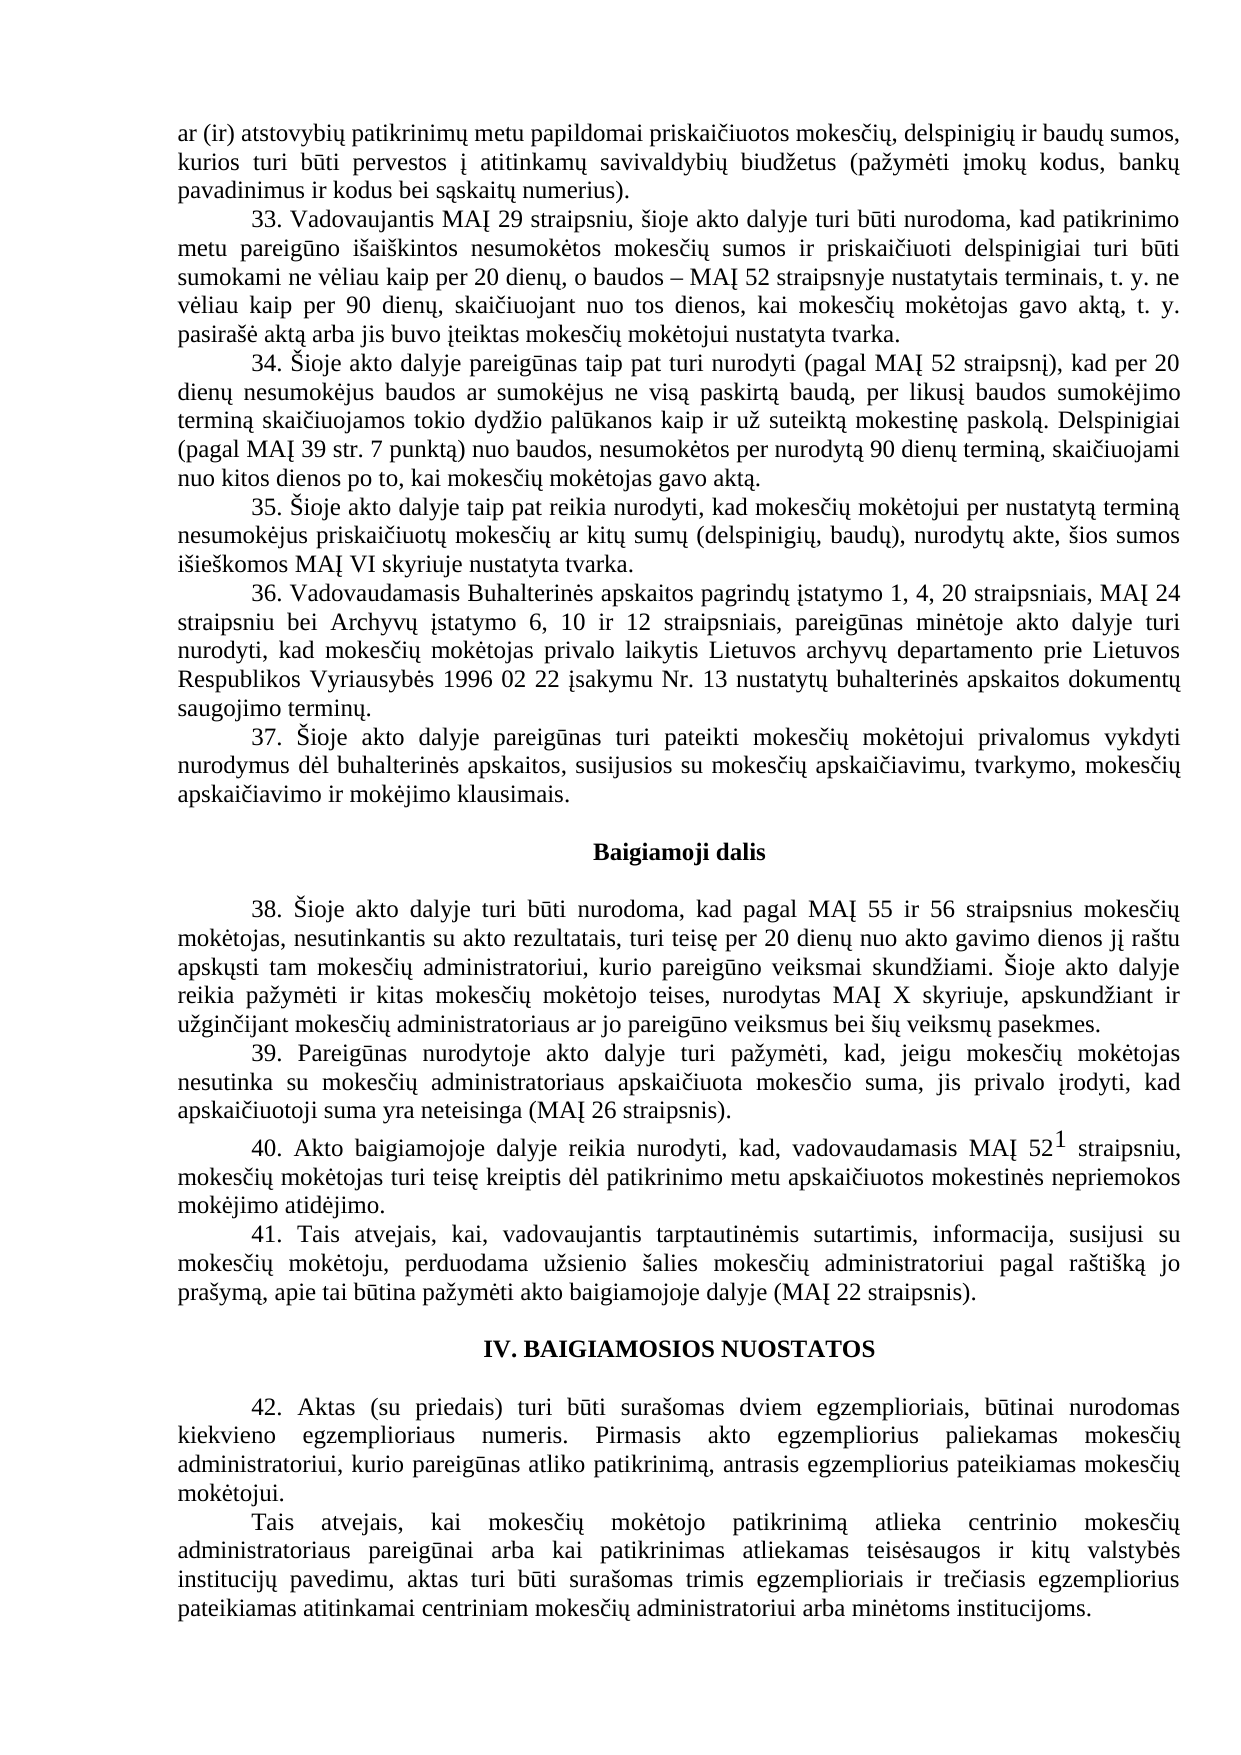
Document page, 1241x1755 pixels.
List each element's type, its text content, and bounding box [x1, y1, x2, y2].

text 40. Akto baigiamojoje dalyje reikia nurodyti, kad, vadovaudamasis MAĮ 521 straipsniu, mokesčių mokėtojas turi teisę kreiptis dėl patikrinimo metu apskaičiuotos mokestinės nepriemokos mokėjimo atidėjimo. [177, 1124, 1181, 1219]
text 42. Aktas (su priedais) turi būti surašomas dviem egzemplioriais, būtinai nurodomas kiekvieno egzemplioriaus numeris. Pirmasis akto egzempliorius paliekamas mokesčių administratoriui, kurio pareigūnas atliko patikrinimą, antrasis egzempliorius pateikiamas mokesčių mokėtojui. [177, 1392, 1181, 1507]
text 38. Šioje akto dalyje turi būti nurodoma, kad pagal MAĮ 55 ir 56 straipsnius mokesčių mokėtojas, nesutinkantis su akto rezultatais, turi teisę per 20 dienų nuo akto gavimo dienos jį raštu apskųsti tam mokesčių administratoriui, kurio pareigūno veiksmai skundžiami. Šioje akto dalyje reikia pažymėti ir kitas mokesčių mokėtojo teises, nurodytas MAĮ X skyriuje, apskundžiant ir užginčijant mokesčių administratoriaus ar jo pareigūno veiksmus bei šių veiksmų pasekmes. [177, 894, 1181, 1038]
text Tais atvejais, kai mokesčių mokėtojo patikrinimą atlieka centrinio mokesčių administratoriaus pareigūnai arba kai patikrinimas atliekamas teisėsaugos ir kitų valstybės institucijų pavedimu, aktas turi būti surašomas trimis egzemplioriais ir trečiasis egzempliorius pateikiamas atitinkamai centriniam mokesčių administratoriui arba minėtoms institucijoms. [177, 1507, 1181, 1622]
text 37. Šioje akto dalyje pareigūnas turi pateikti mokesčių mokėtojui privalomus vykdyti nurodymus dėl buhalterinės apskaitos, susijusios su mokesčių apskaičiavimu, tvarkymo, mokesčių apskaičiavimo ir mokėjimo klausimais. [177, 722, 1181, 808]
text 39. Pareigūnas nurodytoje akto dalyje turi pažymėti, kad, jeigu mokesčių mokėtojas nesutinka su mokesčių administratoriaus apskaičiuota mokesčio suma, jis privalo įrodyti, kad apskaičiuotoji suma yra neteisinga (MAĮ 26 straipsnis). [177, 1038, 1181, 1124]
text 35. Šioje akto dalyje taip pat reikia nurodyti, kad mokesčių mokėtojui per nustatytą terminą nesumokėjus priskaičiuotų mokesčių ar kitų sumų (delspinigių, baudų), nurodytų akte, šios sumos išieškomos MAĮ VI skyriuje nustatyta tvarka. [177, 492, 1181, 578]
text 41. Tais atvejais, kai, vadovaujantis tarptautinėmis sutartimis, informacija, susijusi su mokesčių mokėtoju, perduodama užsienio šalies mokesčių administratoriui pagal raštišką jo prašymą, apie tai būtina pažymėti akto baigiamojoje dalyje (MAĮ 22 straipsnis). [177, 1219, 1181, 1305]
text IV. BAIGIAMOSIOS NUOSTATOS [177, 1334, 1181, 1363]
text 33. Vadovaujantis MAĮ 29 straipsniu, šioje akto dalyje turi būti nurodoma, kad patikrinimo metu pareigūno išaiškintos nesumokėtos mokesčių sumos ir priskaičiuoti delspinigiai turi būti sumokami ne vėliau kaip per 20 dienų, o baudos – MAĮ 52 straipsnyje nustatytais terminais, t. y. ne vėliau kaip per 90 dienų, skaičiuojant nuo tos dienos, kai mokesčių mokėtojas gavo aktą, t. y. pasirašė aktą arba jis buvo įteiktas mokesčių mokėtojui nustatyta tvarka. [177, 204, 1181, 348]
text Baigiamoji dalis [177, 837, 1181, 866]
text 34. Šioje akto dalyje pareigūnas taip pat turi nurodyti (pagal MAĮ 52 straipsnį), kad per 20 dienų nesumokėjus baudos ar sumokėjus ne visą paskirtą baudą, per likusį baudos sumokėjimo terminą skaičiuojamos tokio dydžio palūkanos kaip ir už suteiktą mokestinę paskolą. Delspinigiai (pagal MAĮ 39 str. 7 punktą) nuo baudos, nesumokėtos per nurodytą 90 dienų terminą, skaičiuojami nuo kitos dienos po to, kai mokesčių mokėtojas gavo aktą. [177, 348, 1181, 492]
text 36. Vadovaudamasis Buhalterinės apskaitos pagrindų įstatymo 1, 4, 20 straipsniais, MAĮ 24 straipsniu bei Archyvų įstatymo 6, 10 ir 12 straipsniais, pareigūnas minėtoje akto dalyje turi nurodyti, kad mokesčių mokėtojas privalo laikytis Lietuvos archyvų departamento prie Lietuvos Respublikos Vyriausybės 1996 02 22 įsakymu Nr. 13 nustatytų buhalterinės apskaitos dokumentų saugojimo terminų. [177, 578, 1181, 722]
text ar (ir) atstovybių patikrinimų metu papildomai priskaičiuotos mokesčių, delspinigių ir baudų sumos, kurios turi būti pervestos į atitinkamų savivaldybių biudžetus (pažymėti įmokų kodus, bankų pavadinimus ir kodus bei sąskaitų numerius). [177, 118, 1181, 204]
